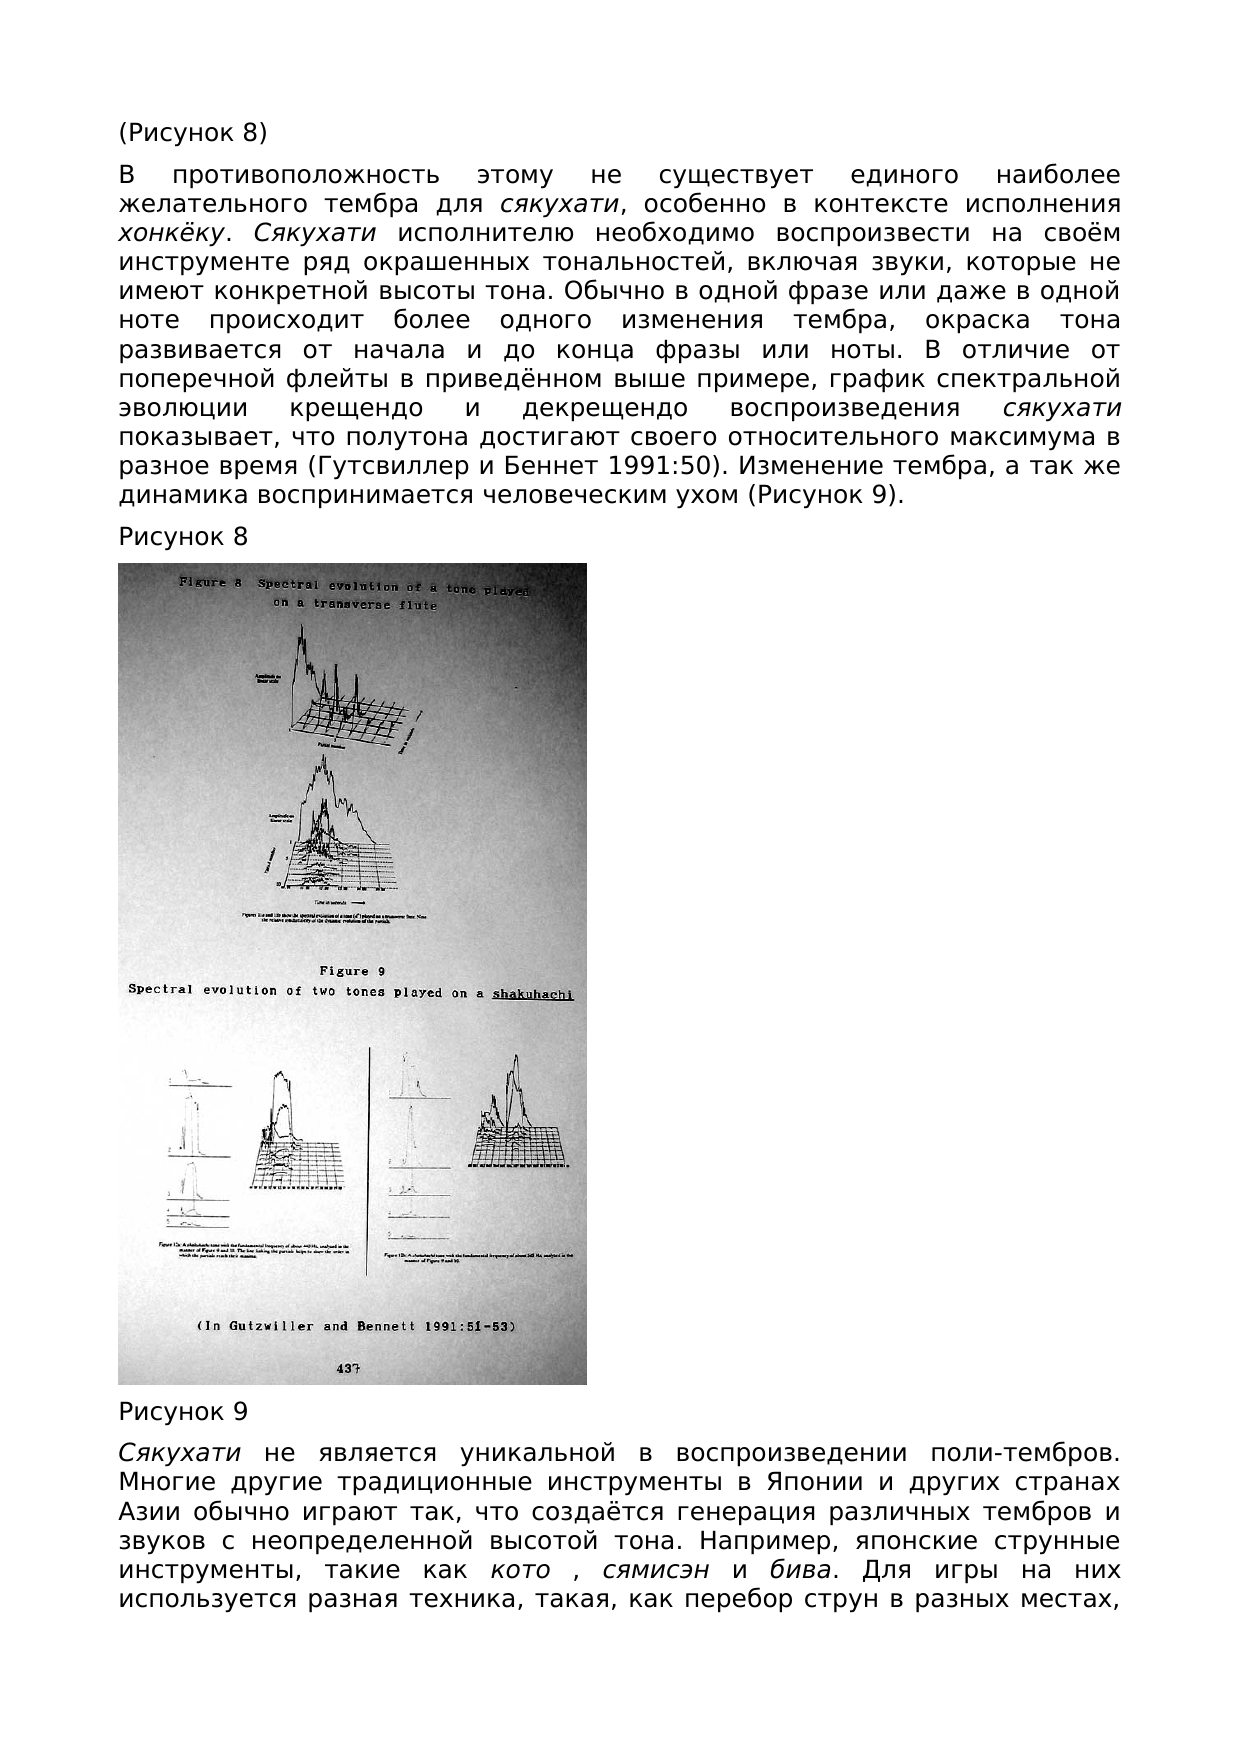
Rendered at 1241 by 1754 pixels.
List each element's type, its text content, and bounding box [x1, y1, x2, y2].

text Рисунок 8 [118, 522, 1122, 551]
picture [118, 563, 587, 1385]
text Рисунок 9 [118, 1397, 1122, 1426]
text (Рисунок 8) [118, 118, 1122, 147]
text В противоположность этому не существует единого наиболее желательного тембра для сякухати, особенно в контексте исполнения хонкёку. Сякухати исполнителю необходимо воспроизвести на своём инструменте ряд окрашенных тональностей, включая звуки, которые не имеют конкретной высоты тона. Обычно в одной фразе или даже в одной ноте происходит более одного изменения тембра, окраска тона развивается от начала и до конца фразы или ноты. В отличие от поперечной флейты в приведённом выше примере, график спектральной эволюции крещендо и декрещендо воспроизведения сякухати показывает, что полутона достигают своего относительного максимума в разное время (Гутсвиллер и Беннет 1991:50). Изменение тембра, а так же динамика воспринимается человеческим ухом (Рисунок 9). [118, 160, 1122, 510]
text Сякухати не является уникальной в воспроизведении поли-тембров. Многие другие традиционные инструменты в Японии и других странах Азии обычно играют так, что создаётся генерация различных тембров и звуков с неопределенной высотой тона. Например, японские струнные инструменты, такие как кото , сямисэн и бива. Для игры на них используется разная техника, такая, как перебор струн в разных местах, [118, 1438, 1122, 1613]
